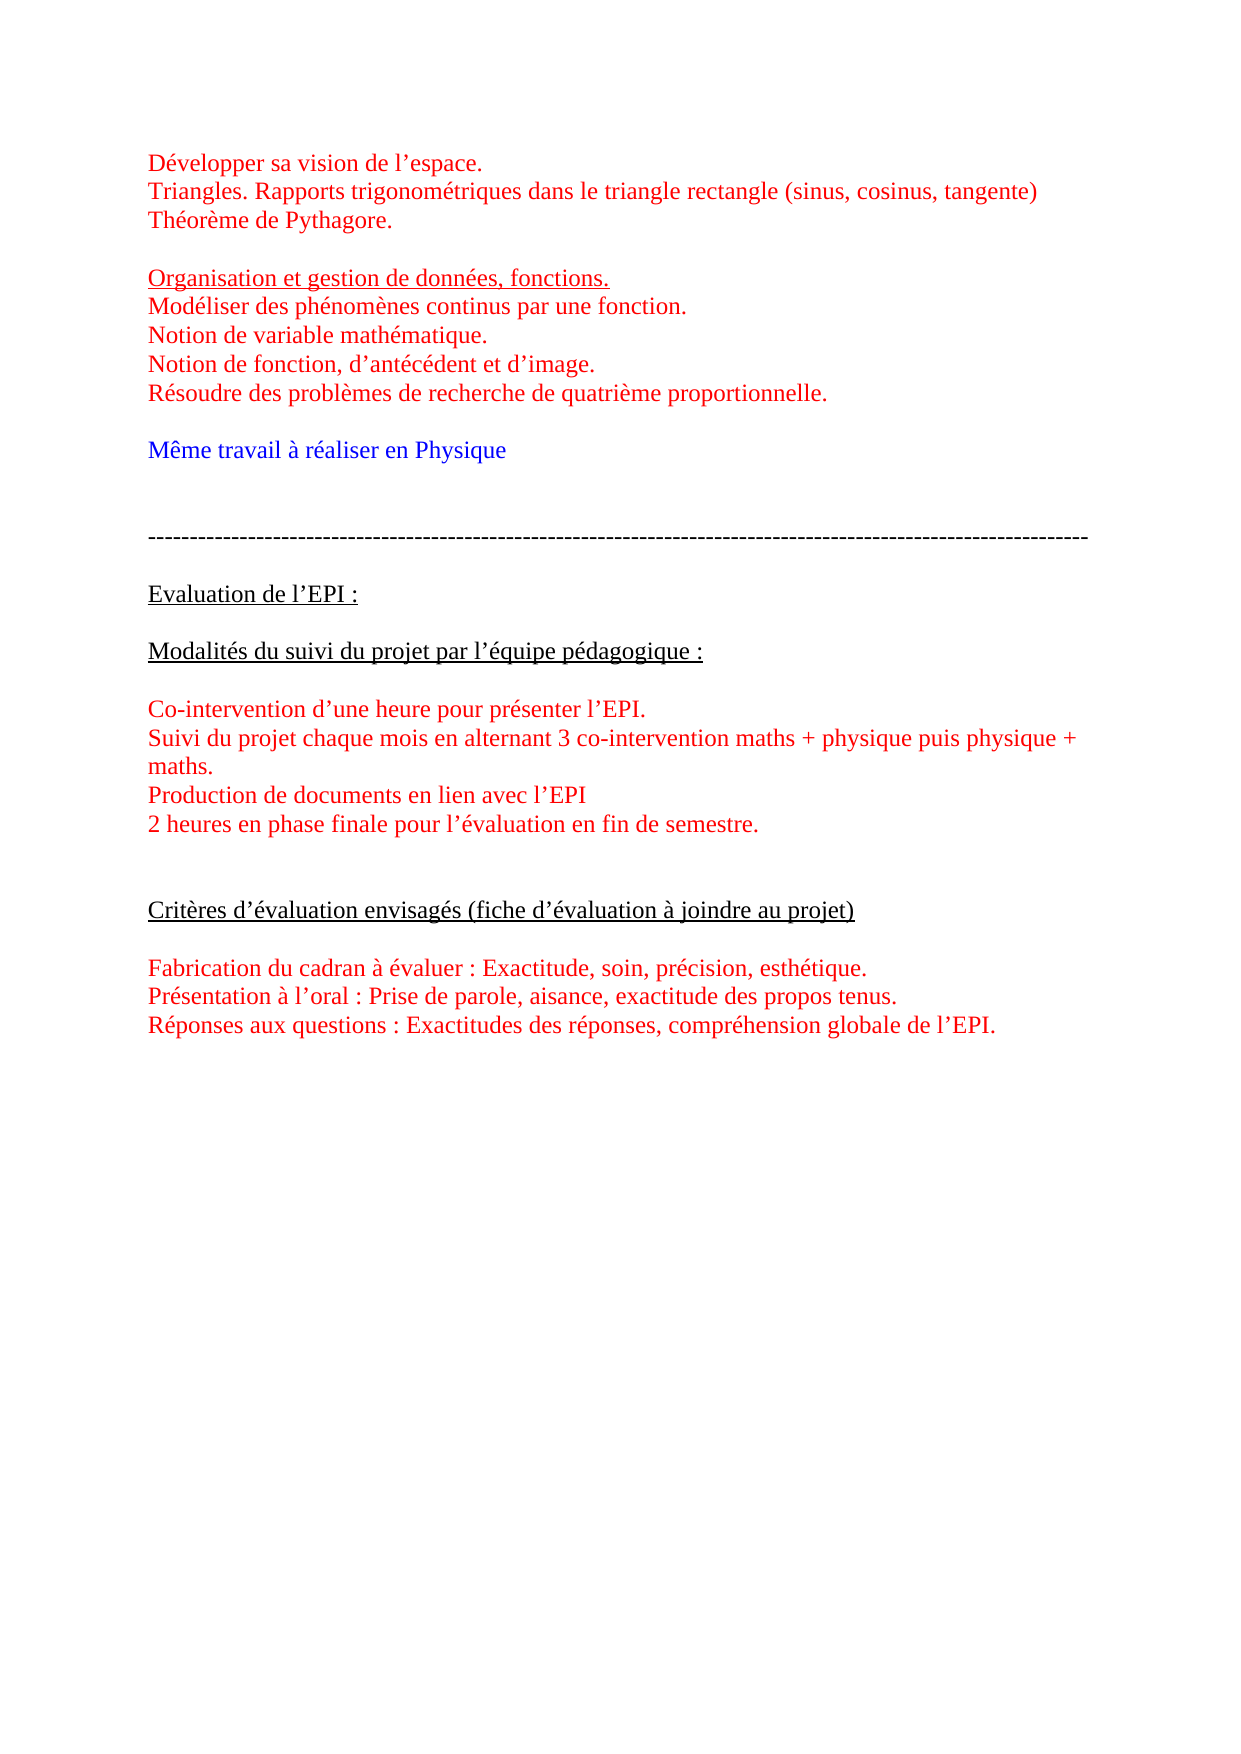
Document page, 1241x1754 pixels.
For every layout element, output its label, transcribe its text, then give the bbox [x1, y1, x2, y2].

text Critères d’évaluation envisagés (fiche d’évaluation à joindre au projet) [148, 895, 1093, 924]
text 2 heures en phase finale pour l’évaluation en fin de semestre. [148, 809, 1093, 838]
text Evaluation de l’EPI : [148, 579, 1093, 608]
text Réponses aux questions : Exactitudes des réponses, compréhension globale de l’EPI. [148, 1010, 1093, 1039]
text Suivi du projet chaque mois en alternant 3 co-intervention maths + physique puis physique + maths. [148, 723, 1093, 780]
text Co-intervention d’une heure pour présenter l’EPI. [148, 694, 1093, 723]
text Théorème de Pythagore. [148, 205, 1093, 234]
text Notion de variable mathématique. [148, 320, 1093, 349]
text Même travail à réaliser en Physique [148, 435, 1093, 464]
text Modéliser des phénomènes continus par une fonction. [148, 291, 1093, 320]
text Notion de fonction, d’antécédent et d’image. [148, 349, 1093, 378]
text Fabrication du cadran à évaluer : Exactitude, soin, précision, esthétique. [148, 953, 1093, 981]
text Résoudre des problèmes de recherche de quatrième proportionnelle. [148, 378, 1093, 406]
text Triangles. Rapports trigonométriques dans le triangle rectangle (sinus, cosinus, tangente) [148, 176, 1093, 205]
text Organisation et gestion de données, fonctions. [148, 263, 1093, 291]
text ----------------------------------------------------------------------------------------------------------------- [148, 521, 1093, 550]
text Développer sa vision de l’espace. [148, 148, 1093, 176]
text Modalités du suivi du projet par l’équipe pédagogique : [148, 636, 1093, 665]
text Présentation à l’oral : Prise de parole, aisance, exactitude des propos tenus. [148, 981, 1093, 1010]
text Production de documents en lien avec l’EPI [148, 780, 1093, 809]
